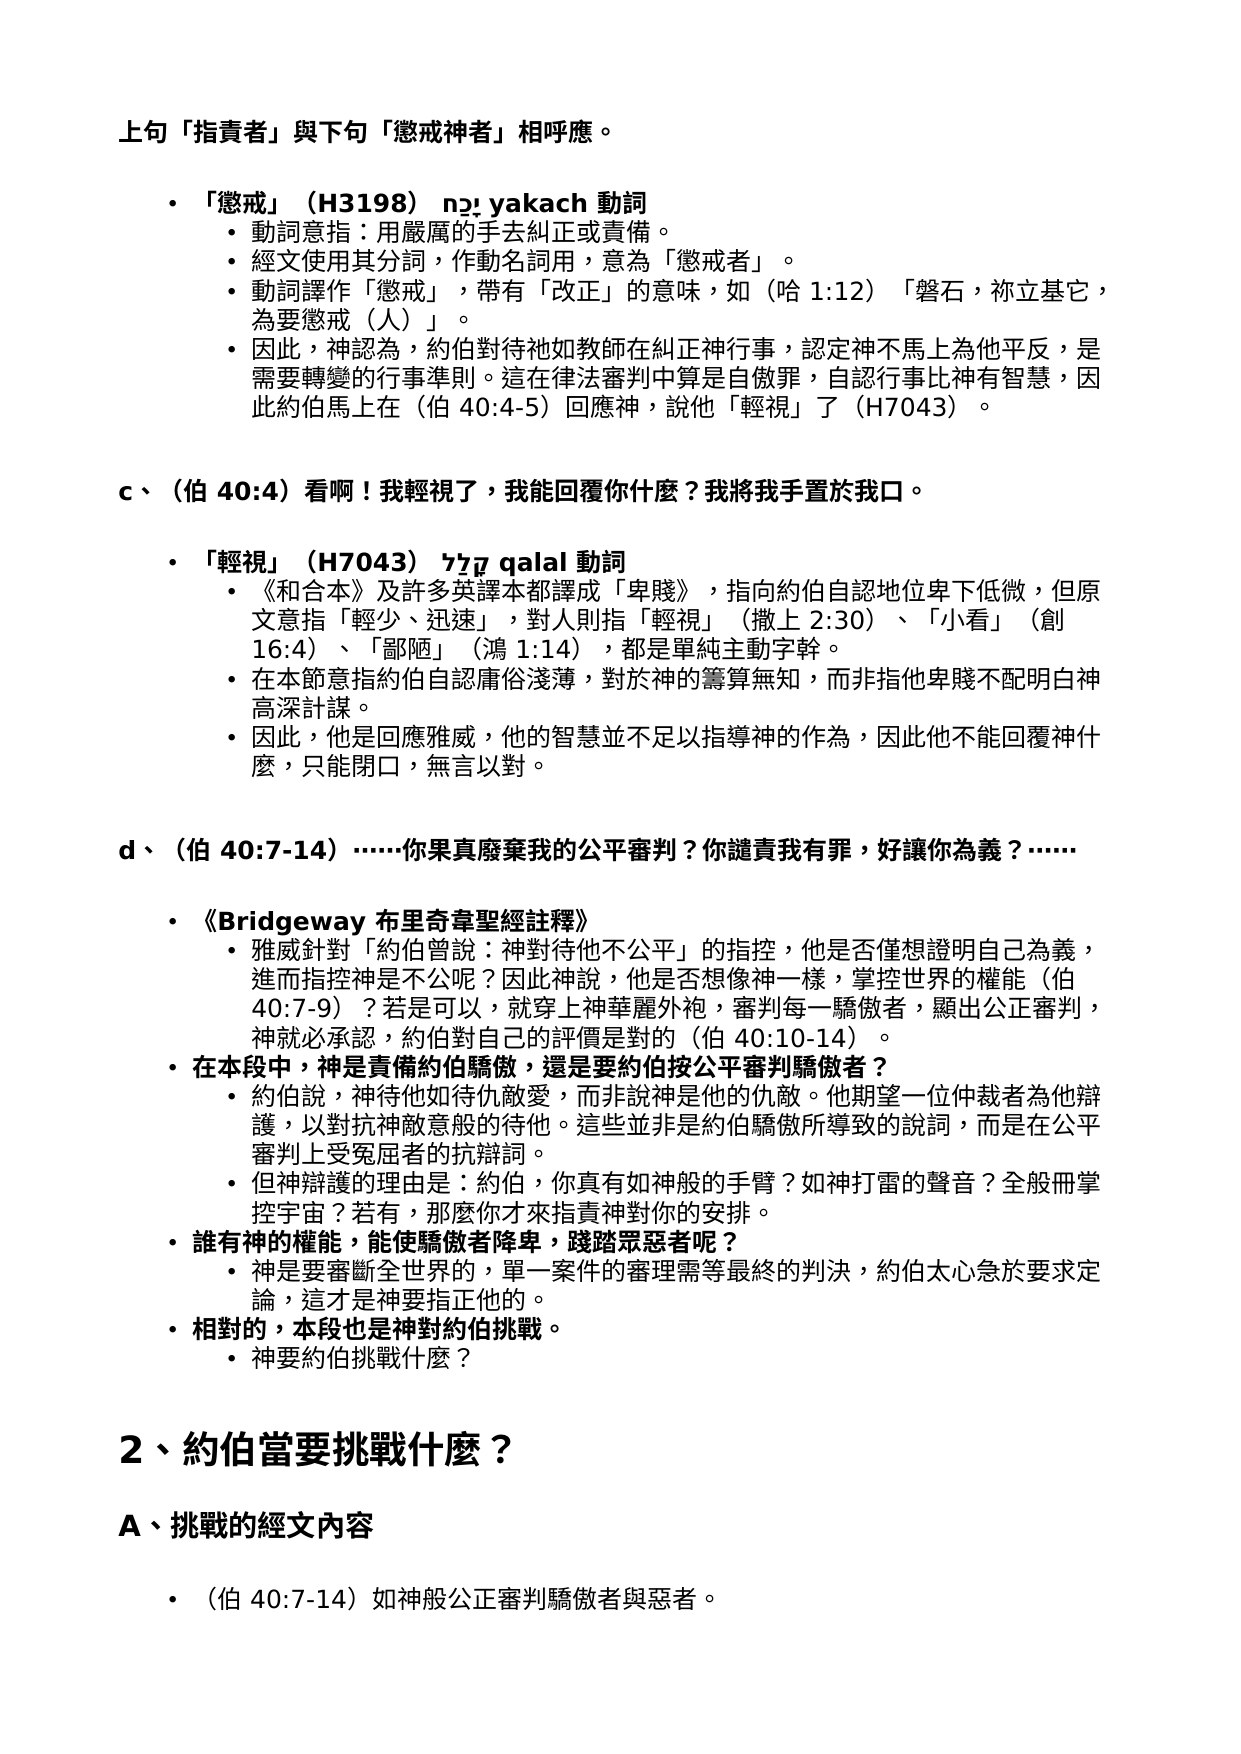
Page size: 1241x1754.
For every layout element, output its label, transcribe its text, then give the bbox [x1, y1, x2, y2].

list 在本節意指約伯自認庸俗淺薄，對於神的籌算無知，而非指他卑賤不配明白神高深計謀。 [236, 665, 1122, 723]
list 神是要審斷全世界的，單一案件的審理需等最終的判決，約伯太心急於要求定論，這才是神要指正他的。 [236, 1257, 1122, 1316]
list 《Bridgeway 布里奇韋聖經註釋》 [177, 907, 1122, 936]
list 誰有神的權能，能使驕傲者降卑，踐踏眾惡者呢？ [177, 1228, 1122, 1257]
list 動詞譯作「懲戒」，帶有「改正」的意味，如（哈 1:12）「磐石，祢立基它，為要懲戒（人）」。 [236, 277, 1122, 335]
list 經文使用其分詞，作動名詞用，意為「懲戒者」。 [236, 248, 1122, 277]
subtitle A、挑戰的經文內容 [118, 1509, 1122, 1543]
list 因此，他是回應雅威，他的智慧並不足以指導神的作為，因此他不能回覆神什麼，只能閉口，無言以對。 [236, 723, 1122, 782]
text 上句「指責者」與下句「懲戒神者」相呼應。 [118, 118, 1122, 147]
list 動詞意指：用嚴厲的手去糾正或責備。 [236, 218, 1122, 248]
list 但神辯護的理由是：約伯，你真有如神般的手臂？如神打雷的聲音？全般冊掌控宇宙？若有，那麼你才來指責神對你的安排。 [236, 1170, 1122, 1228]
list 《和合本》及許多英譯本都譯成「卑賤》，指向約伯自認地位卑下低微，但原文意指「輕少、迅速」，對人則指「輕視」（撒上 2:30）、「小看」（創 16:4）、「鄙陋」（鴻 1:14），都是單純主動字幹。 [236, 577, 1122, 665]
subtitle 2、約伯當要挑戰什麼？ [118, 1428, 1122, 1472]
list 約伯說，神待他如待仇敵愛，而非說神是他的仇敵。他期望一位仲裁者為他辯護，以對抗神敵意般的待他。這些並非是約伯驕傲所導致的說詞，而是在公平審判上受冤屈者的抗辯詞。 [236, 1082, 1122, 1170]
list 因此，神認為，約伯對待祂如教師在糾正神行事，認定神不馬上為他平反，是需要轉變的行事準則。這在律法審判中算是自傲罪，自認行事比神有智慧，因此約伯馬上在（伯 40:4-5）回應神，說他「輕視」了（H7043）。 [236, 335, 1122, 423]
list 神要約伯挑戰什麼？ [236, 1345, 1122, 1374]
list 「懲戒」（H3198） יָכַח yakach 動詞 [177, 189, 1122, 218]
list 在本段中，神是責備約伯驕傲，還是要約伯按公平審判驕傲者？ [177, 1053, 1122, 1082]
list （伯 40:7-14）如神般公正審判驕傲者與惡者。 [177, 1585, 1122, 1614]
subtitle d、（伯 40:7-14）⋯⋯你果真廢棄我的公平審判？你譴責我有罪，好讓你為義？⋯⋯ [118, 836, 1122, 865]
list 相對的，本段也是神對約伯挑戰。 [177, 1316, 1122, 1345]
subtitle c、（伯 40:4）看啊！我輕視了，我能回覆你什麼？我將我手置於我口。 [118, 477, 1122, 506]
list 雅威針對「約伯曾說：神對待他不公平」的指控，他是否僅想證明自己為義，進而指控神是不公呢？因此神說，他是否想像神一樣，掌控世界的權能（伯 40:7-9）？若是可以，就穿上神華麗外袍，審判每一驕傲者，顯出公正審判，神就必承認，約伯對自己的評價是對的（伯 40:10-14）。 [236, 936, 1122, 1053]
list 「輕視」（H7043） קָלַל qalal 動詞 [177, 548, 1122, 577]
